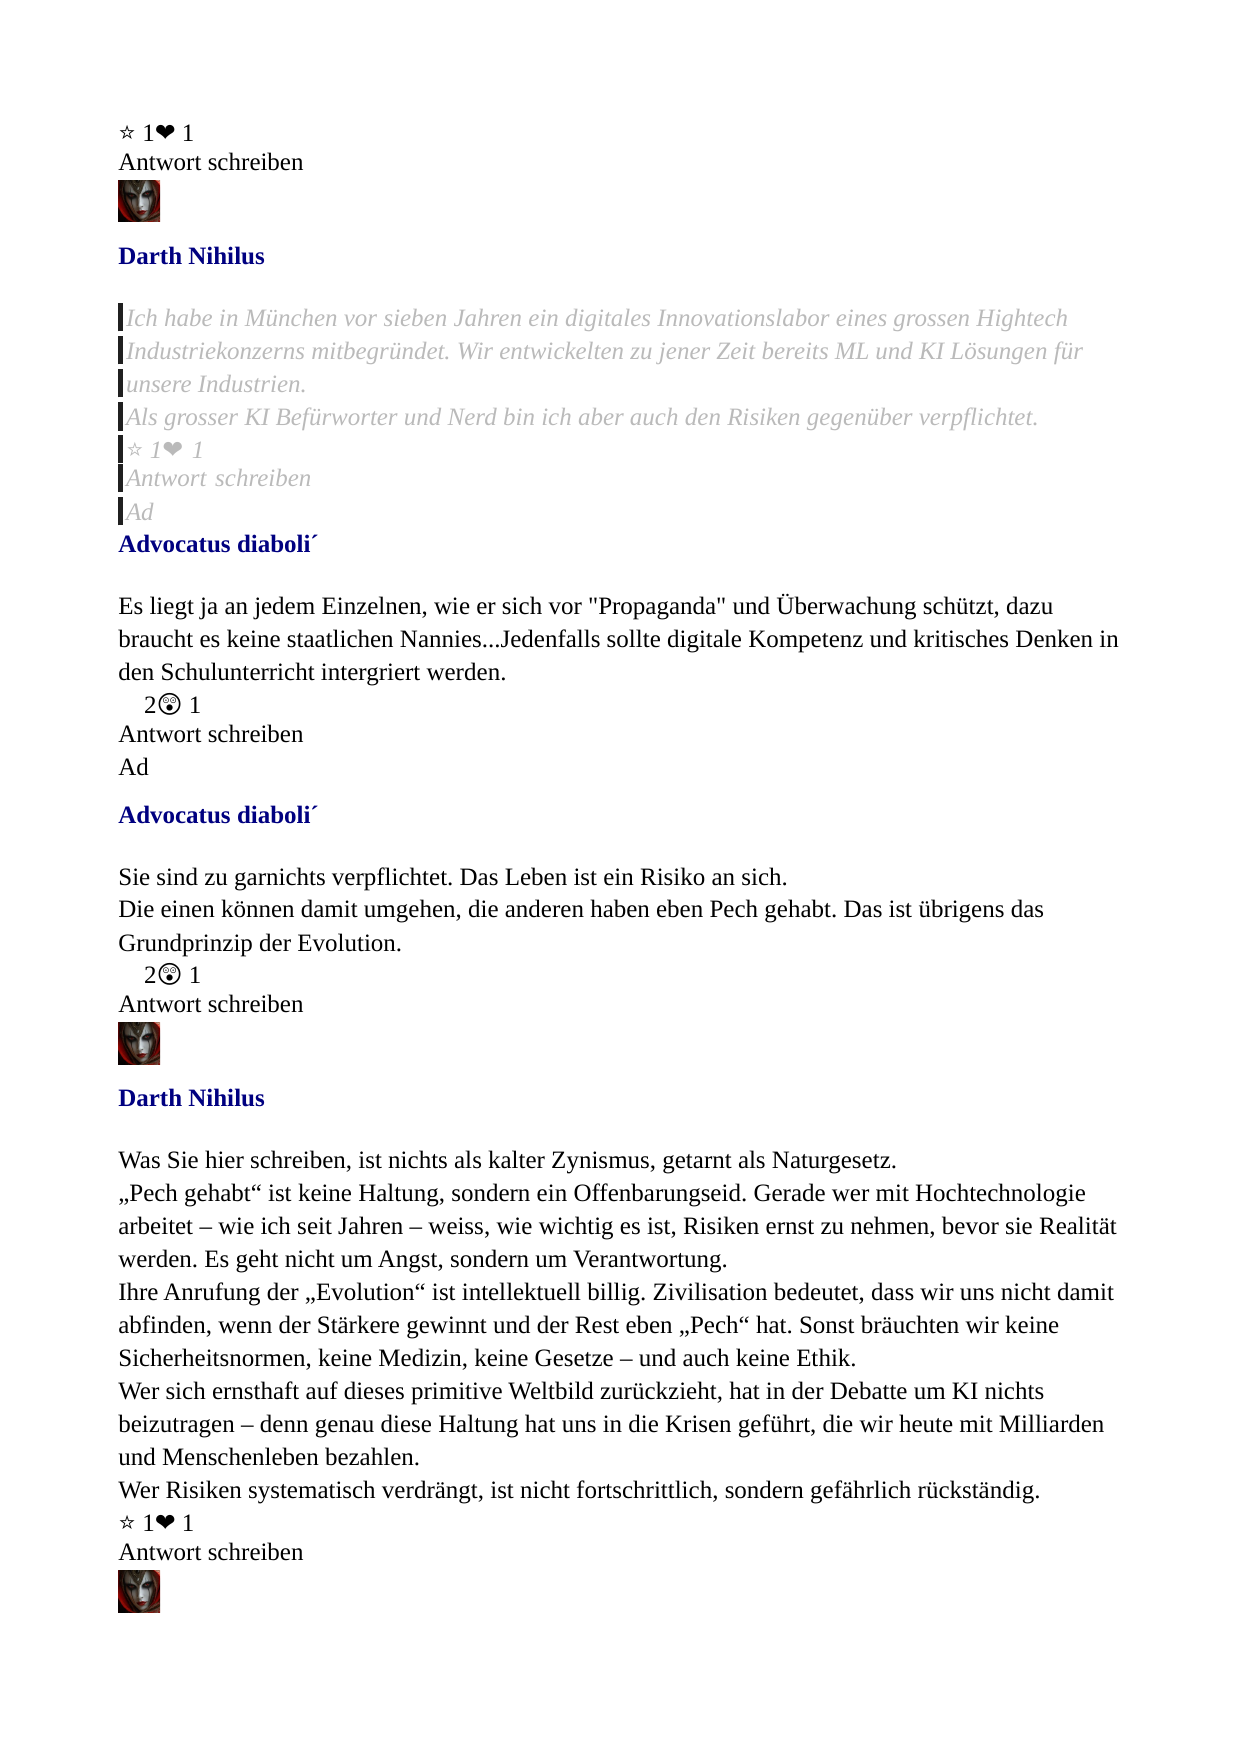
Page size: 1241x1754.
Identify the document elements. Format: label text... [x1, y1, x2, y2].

text Antwort schreiben [118, 719, 1122, 748]
text Als grosser KI Befürworter und Nerd bin ich aber auch den Risiken gegenüber verpflichtet. [123, 402, 1122, 431]
text Antwort schreiben [118, 989, 1122, 1018]
text ⭐️ 1❤️ 1 [123, 435, 1122, 463]
text Was Sie hier schreiben, ist nichts als kalter Zynismus, getarnt als Naturgesetz. [118, 1145, 1122, 1174]
text „Pech gehabt“ ist keine Haltung, sondern ein Offenbarungseid. Gerade wer mit Hochtechnologie arbeitet – wie ich seit Jahren – weiss, wie wichtig es ist, Risiken ernst zu nehmen, bevor sie Realität werden. Es geht nicht um Angst, sondern um Verantwortung. [118, 1178, 1122, 1273]
text 🤨 2😲 1 [118, 690, 1122, 719]
text Sie sind zu garnichts verpflichtet. Das Leben ist ein Risiko an sich. [118, 862, 1122, 890]
text Es liegt ja an jedem Einzelnen, wie er sich vor "Propaganda" und Überwachung schützt, dazu braucht es keine staatlichen Nannies...Jedenfalls sollte digitale Kompetenz und kritisches Denken in den Schulunterricht intergriert werden. [118, 591, 1122, 686]
text Ich habe in München vor sieben Jahren ein digitales Innovationslabor eines grossen Hightech Industriekonzerns mitbegründet. Wir entwickelten zu jener Zeit bereits ML und KI Lösungen für unsere Industrien. [118, 303, 1122, 397]
text Wer Risiken systematisch verdrängt, ist nicht fortschrittlich, sondern gefährlich rückständig. [118, 1475, 1122, 1504]
text Ad [118, 752, 1122, 781]
text Antwort schreiben [119, 463, 1122, 492]
subtitle Darth Nihilus [118, 241, 1122, 270]
text Ihre Anrufung der „Evolution“ ist intellektuell billig. Zivilisation bedeutet, dass wir uns nicht damit abfinden, wenn der Stärkere gewinnt und der Rest eben „Pech“ hat. Sonst bräuchten wir keine Sicherheitsnormen, keine Medizin, keine Gesetze – und auch keine Ethik. [118, 1277, 1122, 1372]
text ⭐️ 1❤️ 1 [118, 1508, 1122, 1537]
subtitle Advocatus diaboli´ [118, 800, 1122, 828]
text Ad [123, 497, 1122, 525]
subtitle Advocatus diaboli´ [118, 529, 1122, 558]
text Die einen können damit umgehen, die anderen haben eben Pech gehabt. Das ist übrigens das Grundprinzip der Evolution. [118, 894, 1122, 956]
picture [118, 1022, 161, 1065]
subtitle Darth Nihilus [118, 1083, 1122, 1112]
text Antwort schreiben [118, 1537, 1122, 1566]
text Wer sich ernsthaft auf dieses primitive Weltbild zurückzieht, hat in der Debatte um KI nichts beizutragen – denn genau diese Haltung hat uns in die Krisen geführt, die wir heute mit Milliarden und Menschenleben bezahlen. [118, 1376, 1122, 1471]
picture [118, 180, 161, 222]
picture [118, 1570, 161, 1613]
text Antwort schreiben [118, 147, 1122, 176]
text ⭐️ 1❤️ 1 [118, 118, 1122, 147]
text 🤨 2😲 1 [118, 961, 1122, 989]
